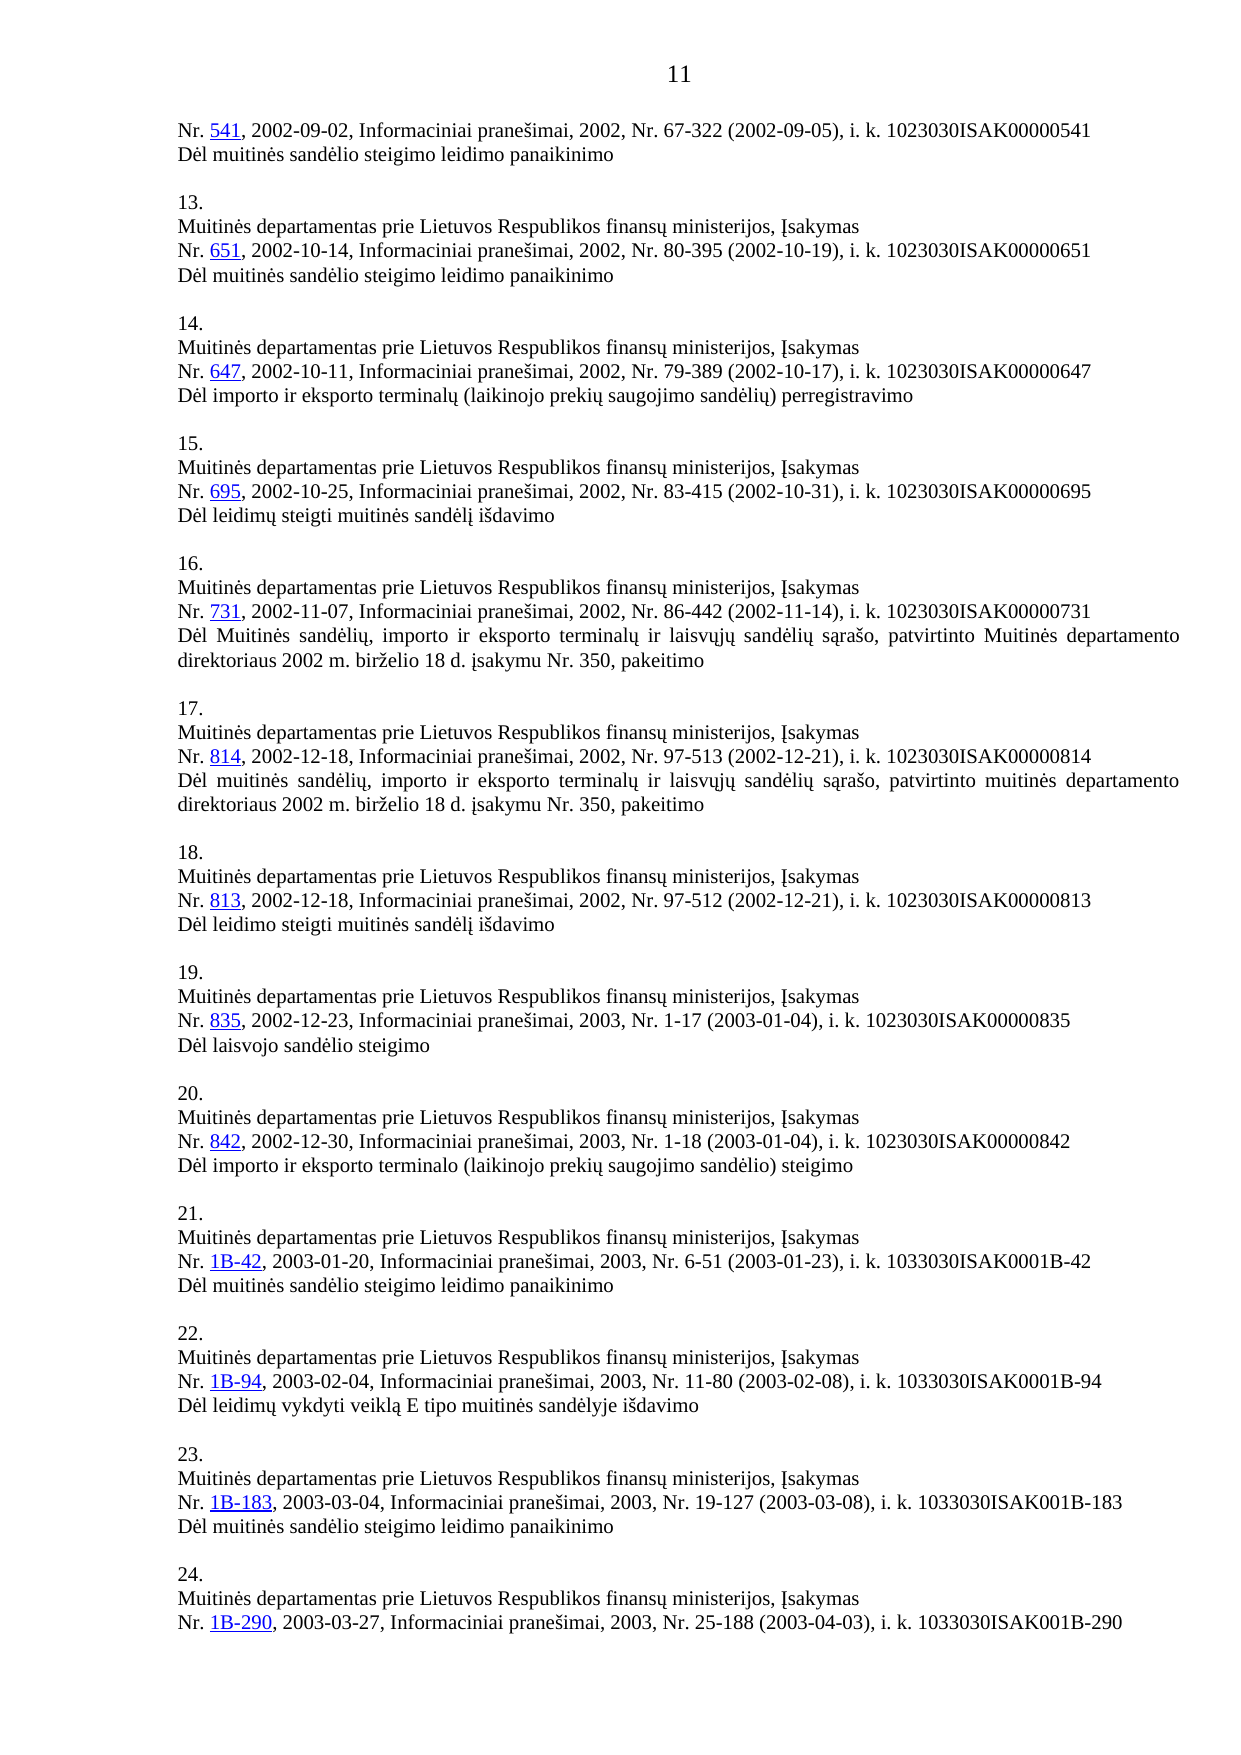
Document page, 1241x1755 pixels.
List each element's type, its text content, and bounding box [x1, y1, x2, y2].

text Nr. 647, 2002-10-11, Informaciniai pranešimai, 2002, Nr. 79-389 (2002-10-17), i. k. 1023030ISAK00000647 [177, 359, 1181, 383]
text 17. [177, 696, 1181, 720]
text Dėl muitinės sandėlio steigimo leidimo panaikinimo [177, 1514, 1181, 1538]
text 13. [177, 190, 1181, 214]
text Muitinės departamentas prie Lietuvos Respublikos finansų ministerijos, Įsakymas [177, 984, 1181, 1008]
text Nr. 814, 2002-12-18, Informaciniai pranešimai, 2002, Nr. 97-513 (2002-12-21), i. k. 1023030ISAK00000814 [177, 744, 1181, 768]
text Muitinės departamentas prie Lietuvos Respublikos finansų ministerijos, Įsakymas [177, 575, 1181, 599]
text Nr. 1B-94, 2003-02-04, Informaciniai pranešimai, 2003, Nr. 11-80 (2003-02-08), i. k. 1033030ISAK0001B-94 [177, 1369, 1181, 1393]
text 19. [177, 960, 1181, 984]
text Nr. 835, 2002-12-23, Informaciniai pranešimai, 2003, Nr. 1-17 (2003-01-04), i. k. 1023030ISAK00000835 [177, 1008, 1181, 1032]
text Dėl leidimo steigti muitinės sandėlį išdavimo [177, 912, 1181, 936]
text 18. [177, 840, 1181, 864]
text Nr. 1B-42, 2003-01-20, Informaciniai pranešimai, 2003, Nr. 6-51 (2003-01-23), i. k. 1033030ISAK0001B-42 [177, 1249, 1181, 1273]
text 20. [177, 1081, 1181, 1105]
text Nr. 1B-290, 2003-03-27, Informaciniai pranešimai, 2003, Nr. 25-188 (2003-04-03), i. k. 1033030ISAK001B-290 [177, 1610, 1181, 1634]
text Nr. 651, 2002-10-14, Informaciniai pranešimai, 2002, Nr. 80-395 (2002-10-19), i. k. 1023030ISAK00000651 [177, 238, 1181, 262]
text Muitinės departamentas prie Lietuvos Respublikos finansų ministerijos, Įsakymas [177, 1225, 1181, 1249]
text Dėl importo ir eksporto terminalo (laikinojo prekių saugojimo sandėlio) steigimo [177, 1153, 1181, 1177]
text Nr. 842, 2002-12-30, Informaciniai pranešimai, 2003, Nr. 1-18 (2003-01-04), i. k. 1023030ISAK00000842 [177, 1129, 1181, 1153]
text 24. [177, 1562, 1181, 1586]
text 14. [177, 311, 1181, 335]
text Dėl muitinės sandėlio steigimo leidimo panaikinimo [177, 262, 1181, 287]
text Muitinės departamentas prie Lietuvos Respublikos finansų ministerijos, Įsakymas [177, 720, 1181, 744]
text Nr. 695, 2002-10-25, Informaciniai pranešimai, 2002, Nr. 83-415 (2002-10-31), i. k. 1023030ISAK00000695 [177, 479, 1181, 503]
text Muitinės departamentas prie Lietuvos Respublikos finansų ministerijos, Įsakymas [177, 214, 1181, 238]
text Dėl leidimų vykdyti veiklą E tipo muitinės sandėlyje išdavimo [177, 1393, 1181, 1417]
text Muitinės departamentas prie Lietuvos Respublikos finansų ministerijos, Įsakymas [177, 864, 1181, 888]
text Nr. 731, 2002-11-07, Informaciniai pranešimai, 2002, Nr. 86-442 (2002-11-14), i. k. 1023030ISAK00000731 [177, 599, 1181, 623]
text Dėl muitinės sandėlio steigimo leidimo panaikinimo [177, 1273, 1181, 1297]
text Nr. 1B-183, 2003-03-04, Informaciniai pranešimai, 2003, Nr. 19-127 (2003-03-08), i. k. 1033030ISAK001B-183 [177, 1490, 1181, 1514]
text Dėl muitinės sandėlių, importo ir eksporto terminalų ir laisvųjų sandėlių sąrašo, patvirtinto muitinės departamento direktoriaus 2002 m. birželio 18 d. įsakymu Nr. 350, pakeitimo [177, 768, 1181, 816]
text Dėl importo ir eksporto terminalų (laikinojo prekių saugojimo sandėlių) perregistravimo [177, 383, 1181, 407]
text Muitinės departamentas prie Lietuvos Respublikos finansų ministerijos, Įsakymas [177, 1466, 1181, 1490]
text 15. [177, 431, 1181, 455]
text Muitinės departamentas prie Lietuvos Respublikos finansų ministerijos, Įsakymas [177, 335, 1181, 359]
text Muitinės departamentas prie Lietuvos Respublikos finansų ministerijos, Įsakymas [177, 455, 1181, 479]
text 22. [177, 1321, 1181, 1345]
text 23. [177, 1442, 1181, 1466]
text Dėl muitinės sandėlio steigimo leidimo panaikinimo [177, 142, 1181, 166]
text Nr. 813, 2002-12-18, Informaciniai pranešimai, 2002, Nr. 97-512 (2002-12-21), i. k. 1023030ISAK00000813 [177, 888, 1181, 912]
text Muitinės departamentas prie Lietuvos Respublikos finansų ministerijos, Įsakymas [177, 1586, 1181, 1610]
text Nr. 541, 2002-09-02, Informaciniai pranešimai, 2002, Nr. 67-322 (2002-09-05), i. k. 1023030ISAK00000541 [177, 118, 1181, 142]
text Muitinės departamentas prie Lietuvos Respublikos finansų ministerijos, Įsakymas [177, 1345, 1181, 1369]
text Dėl laisvojo sandėlio steigimo [177, 1032, 1181, 1057]
text 21. [177, 1201, 1181, 1225]
text Muitinės departamentas prie Lietuvos Respublikos finansų ministerijos, Įsakymas [177, 1105, 1181, 1129]
text 16. [177, 551, 1181, 575]
text Dėl Muitinės sandėlių, importo ir eksporto terminalų ir laisvųjų sandėlių sąrašo, patvirtinto Muitinės departamento direktoriaus 2002 m. birželio 18 d. įsakymu Nr. 350, pakeitimo [177, 623, 1181, 672]
text Dėl leidimų steigti muitinės sandėlį išdavimo [177, 503, 1181, 527]
